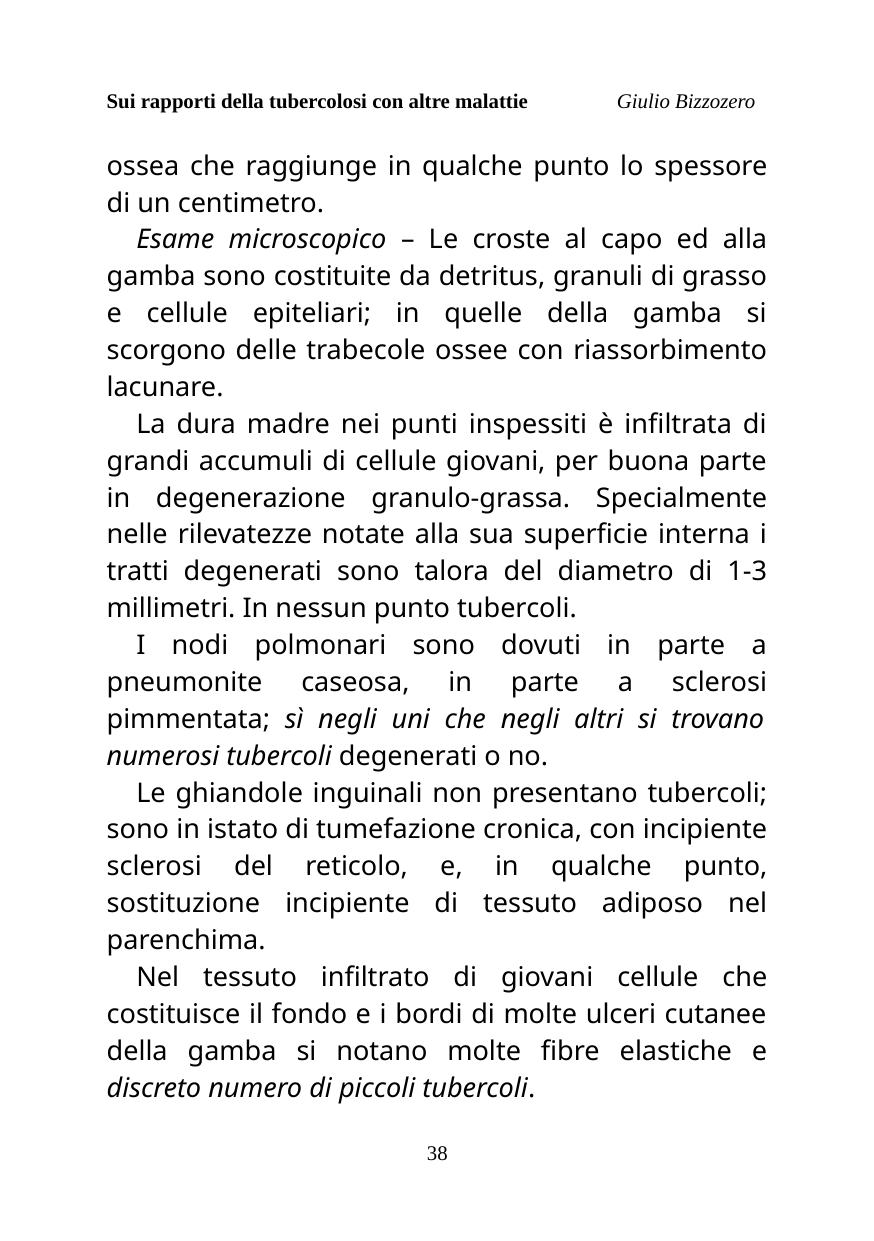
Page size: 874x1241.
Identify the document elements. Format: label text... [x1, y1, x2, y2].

text La dura madre nei punti inspessiti è infiltrata di grandi accumuli di cellule giovani, per buona parte in degenerazione granulo-grassa. Specialmente nelle rilevatezze notate alla sua superficie interna i tratti degenerati sono talora del diametro di 1-3 millimetri. In nessun punto tubercoli. [106, 404, 768, 626]
text Le ghiandole inguinali non presentano tubercoli; sono in istato di tumefazione cronica, con incipiente sclerosi del reticolo, e, in qualche punto, sostituzione incipiente di tessuto adiposo nel parenchima. [106, 773, 768, 957]
text I nodi polmonari sono dovuti in parte a pneumonite caseosa, in parte a sclerosi pimmentata; sì negli uni che negli altri si trovano numerosi tubercoli degenerati o no. [106, 626, 768, 773]
text ossea che raggiunge in qualche punto lo spessore di un centimetro. [106, 146, 768, 220]
text Nel tessuto infiltrato di giovani cellule che costituisce il fondo e i bordi di molte ulceri cutanee della gamba si notano molte fibre elastiche e discreto numero di piccoli tubercoli. [106, 957, 768, 1105]
text Esame microscopico – Le croste al capo ed alla gamba sono costituite da detritus, granuli di grasso e cellule epiteliari; in quelle della gamba si scorgono delle trabecole ossee con riassorbimento lacunare. [106, 220, 768, 404]
